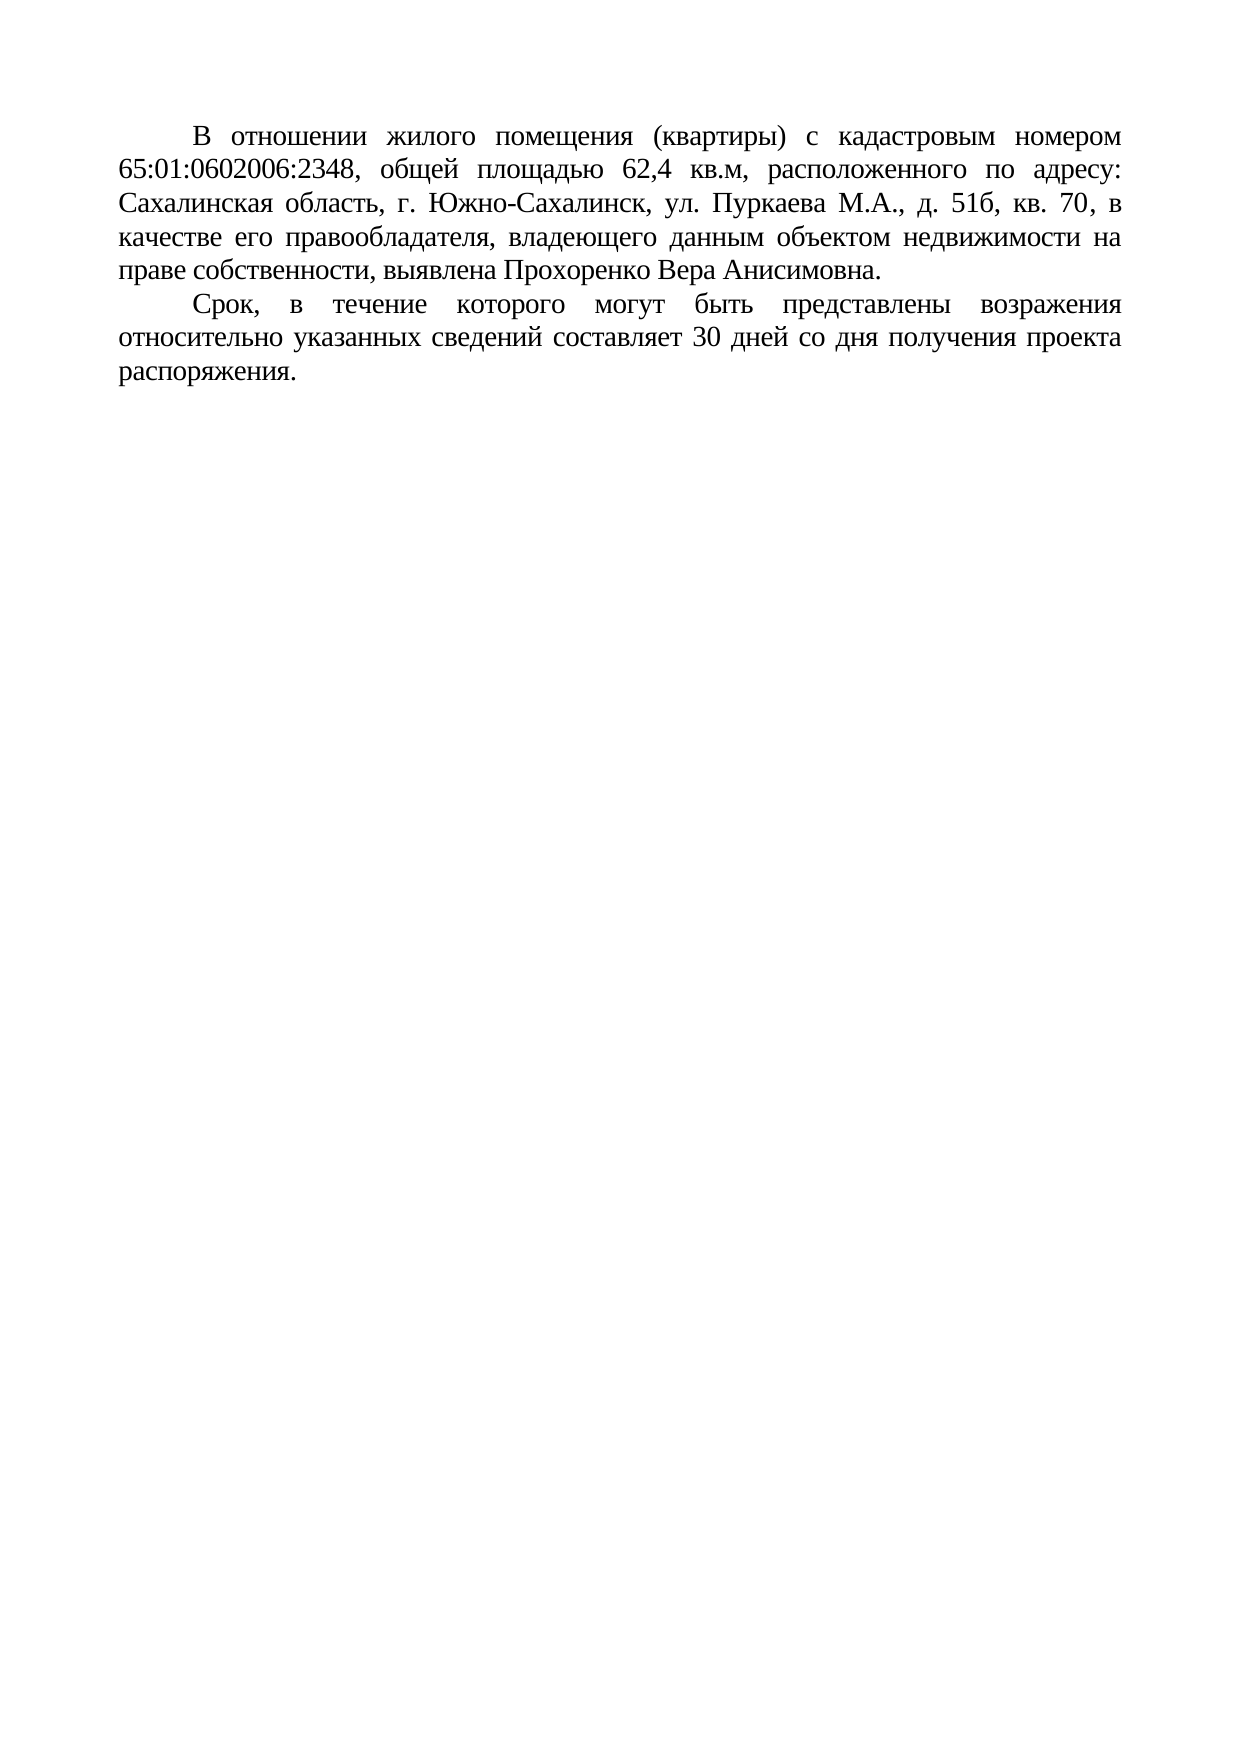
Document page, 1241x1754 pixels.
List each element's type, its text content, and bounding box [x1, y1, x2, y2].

text Срок, в течение которого могут быть представлены возражения относительно указанных сведений составляет 30 дней со дня получения проекта распоряжения. [118, 286, 1122, 386]
text В отношении жилого помещения (квартиры) с кадастровым номером 65:01:0602006:2348, общей площадью 62,4 кв.м, расположенного по адресу: Сахалинская область, г. Южно-Сахалинск, ул. Пуркаева М.А., д. 51б, кв. 70, в качестве его правообладателя, владеющего данным объектом недвижимости на праве собственности, выявлена Прохоренко Вера Анисимовна. [118, 118, 1122, 286]
